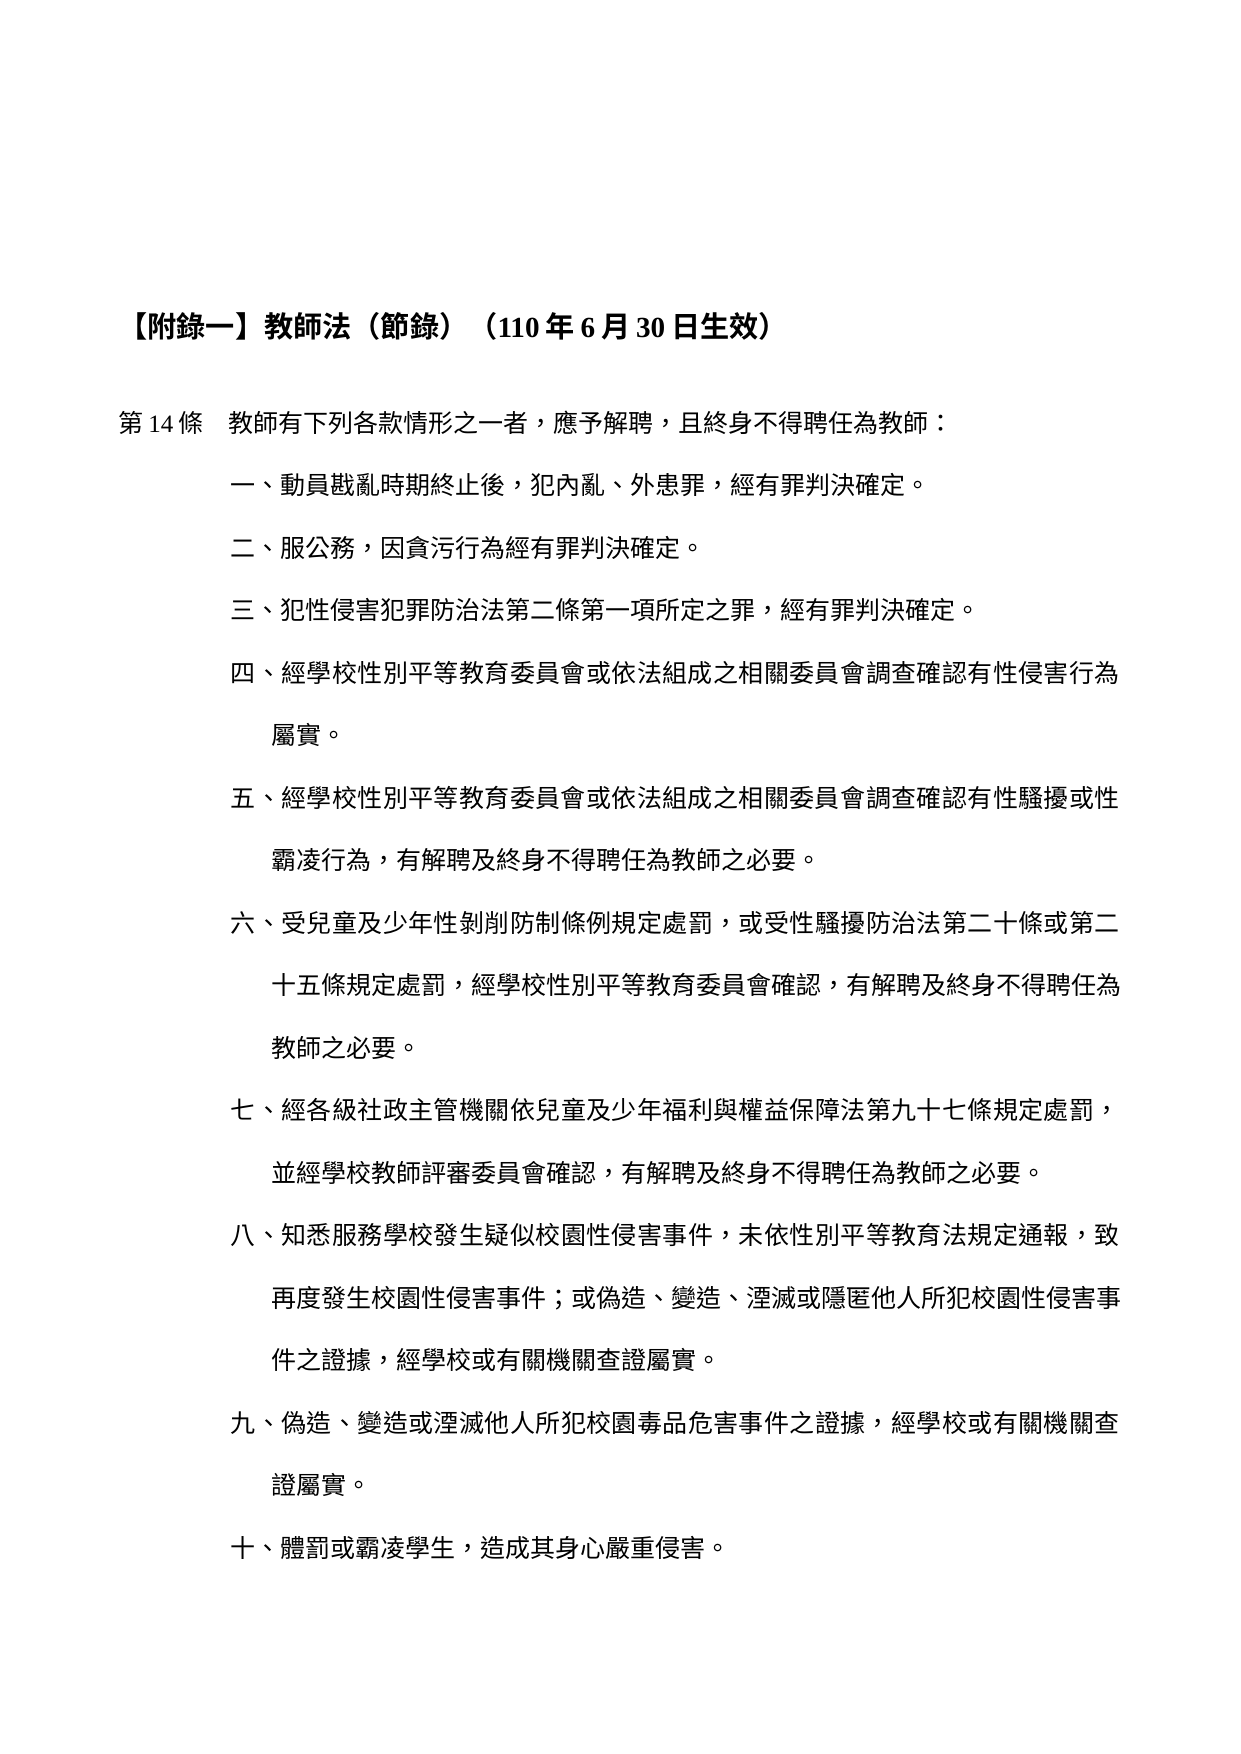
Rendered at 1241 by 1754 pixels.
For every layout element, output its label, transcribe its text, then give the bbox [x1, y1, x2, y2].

text 九、偽造、變造或湮滅他人所犯校園毒品危害事件之證據，經學校或有關機關查證屬實。 [230, 1380, 1122, 1505]
text 一、動員戡亂時期終止後，犯內亂、外患罪，經有罪判決確定。 [230, 442, 1122, 505]
text 六、受兒童及少年性剝削防制條例規定處罰，或受性騷擾防治法第二十條或第二十五條規定處罰，經學校性別平等教育委員會確認，有解聘及終身不得聘任為教師之必要。 [230, 880, 1122, 1067]
text 七、經各級社政主管機關依兒童及少年福利與權益保障法第九十七條規定處罰，並經學校教師評審委員會確認，有解聘及終身不得聘任為教師之必要。 [230, 1067, 1122, 1192]
text 【附錄一】教師法（節錄）（110年6月30日生效） [118, 283, 1122, 346]
text 二、服公務，因貪污行為經有罪判決確定。 [230, 505, 1122, 567]
text 五、經學校性別平等教育委員會或依法組成之相關委員會調查確認有性騷擾或性霸凌行為，有解聘及終身不得聘任為教師之必要。 [230, 755, 1122, 880]
text 第14條 教師有下列各款情形之一者，應予解聘，且終身不得聘任為教師： [118, 380, 1122, 442]
text 四、經學校性別平等教育委員會或依法組成之相關委員會調查確認有性侵害行為屬實。 [230, 630, 1122, 755]
text 八、知悉服務學校發生疑似校園性侵害事件，未依性別平等教育法規定通報，致再度發生校園性侵害事件；或偽造、變造、湮滅或隱匿他人所犯校園性侵害事件之證據，經學校或有關機關查證屬實。 [230, 1192, 1122, 1380]
text 三、犯性侵害犯罪防治法第二條第一項所定之罪，經有罪判決確定。 [230, 567, 1122, 630]
text 十、體罰或霸凌學生，造成其身心嚴重侵害。 [230, 1505, 1122, 1567]
